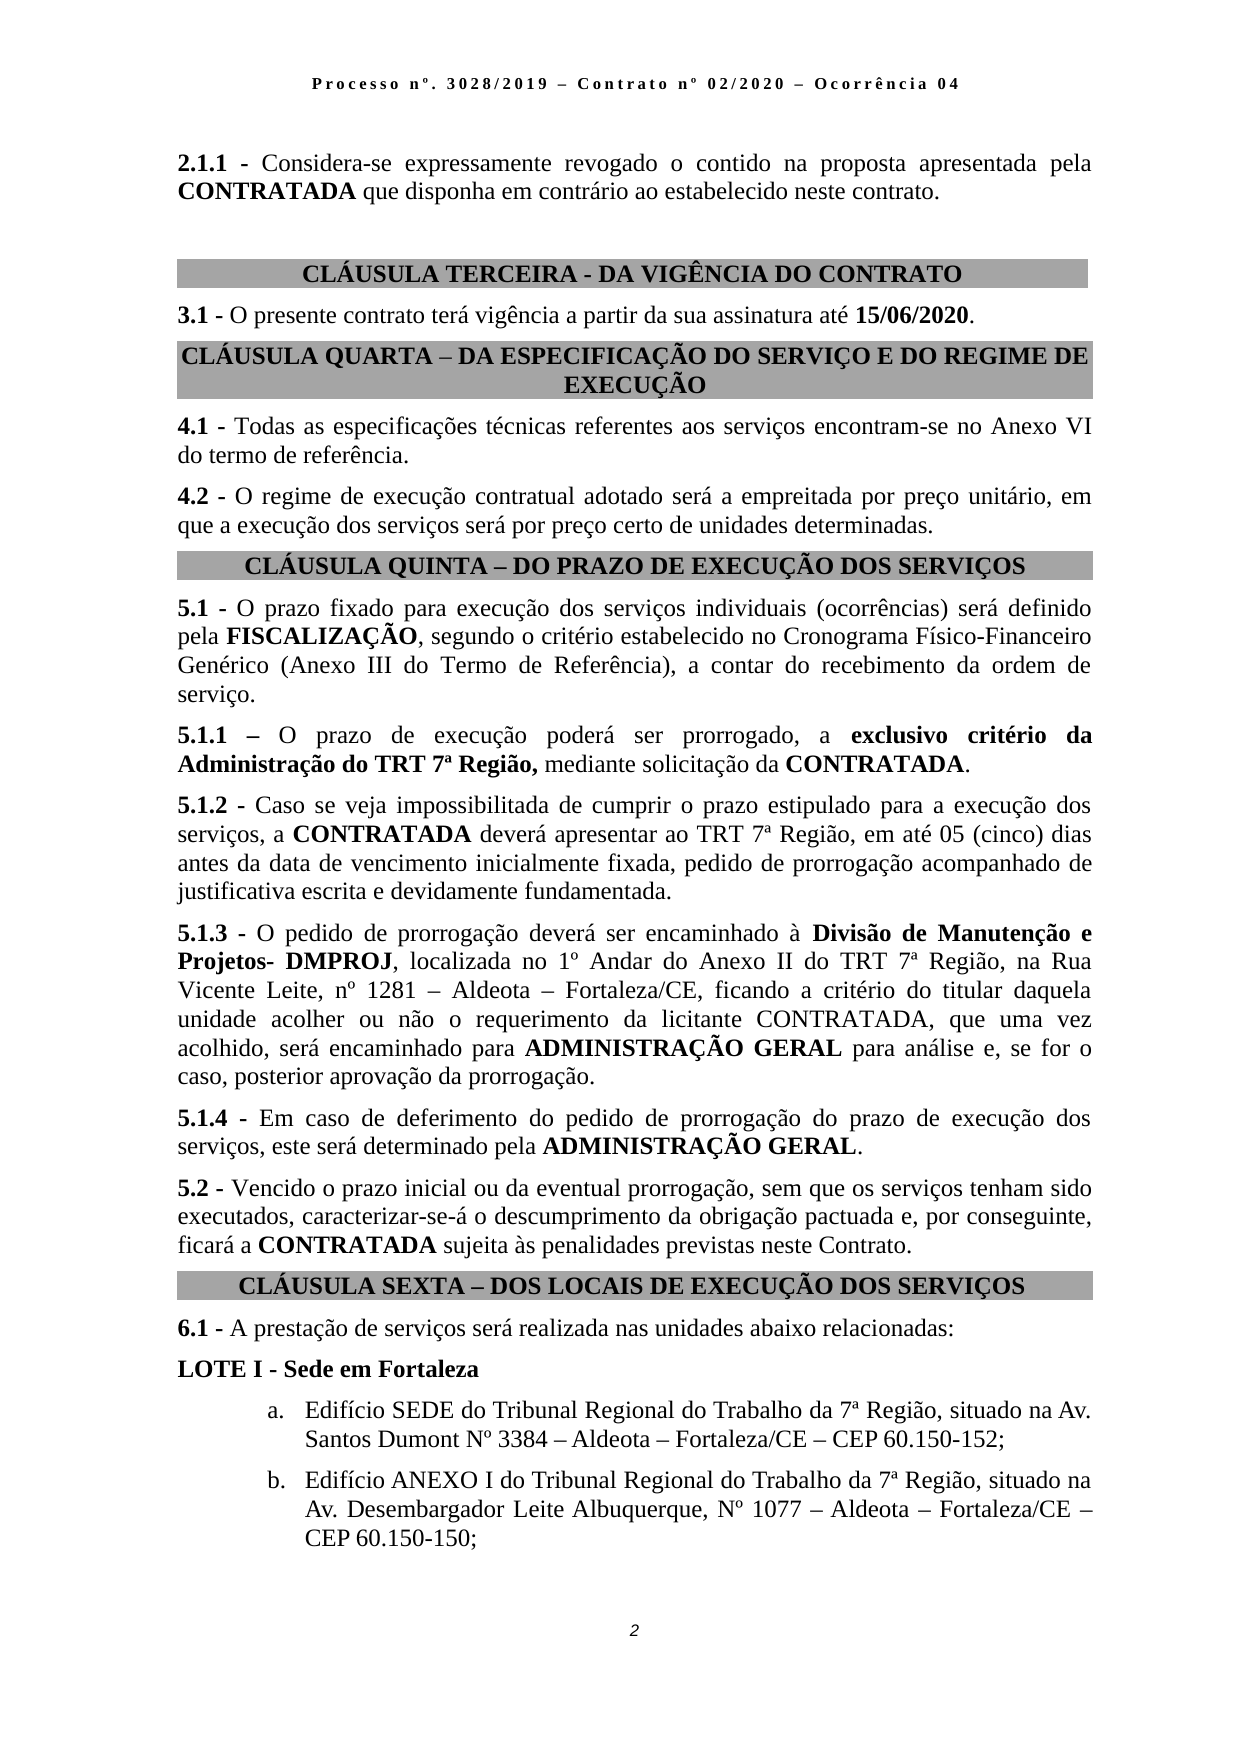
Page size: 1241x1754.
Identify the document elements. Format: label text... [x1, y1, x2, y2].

text 2.1.1 - Considera-se expressamente revogado o contido na proposta apresentada pela CONTRATADA que disponha em contrário ao estabelecido neste contrato. [177, 148, 1093, 205]
list Edifício ANEXO I do Tribunal Regional do Trabalho da 7ª Região, situado na Av. Desembargador Leite Albuquerque, Nº 1077 – Aldeota – Fortaleza/CE – CEP 60.150-150; [267, 1465, 1093, 1551]
text 4.1 - Todas as especificações técnicas referentes aos serviços encontram-se no Anexo VI do termo de referência. [177, 411, 1093, 469]
text CLÁUSULA QUINTA – DO PRAZO DE EXECUÇÃO DOS SERVIÇOS [177, 551, 1093, 580]
text CLÁUSULA SEXTA – DOS LOCAIS DE EXECUÇÃO DOS SERVIÇOS [177, 1271, 1093, 1300]
text 6.1 - A prestação de serviços será realizada nas unidades abaixo relacionadas: [177, 1313, 1093, 1341]
text 5.1.3 - O pedido de prorrogação deverá ser encaminhado à Divisão de Manutenção e Projetos- DMPROJ, localizada no 1º Andar do Anexo II do TRT 7ª Região, na Rua Vicente Leite, nº 1281 – Aldeota – Fortaleza/CE, ficando a critério do titular daquela unidade acolher ou não o requerimento da licitante CONTRATADA, que uma vez acolhido, será encaminhado para ADMINISTRAÇÃO GERAL para análise e, se for o caso, posterior aprovação da prorrogação. [177, 918, 1093, 1090]
text LOTE I - Sede em Fortaleza [177, 1354, 1093, 1383]
text 5.1.4 - Em caso de deferimento do pedido de prorrogação do prazo de execução dos serviços, este será determinado pela ADMINISTRAÇÃO GERAL. [177, 1103, 1093, 1160]
text 5.1.2 - Caso se veja impossibilitada de cumprir o prazo estipulado para a execução dos serviços, a CONTRATADA deverá apresentar ao TRT 7ª Região, em até 05 (cinco) dias antes da data de vencimento inicialmente fixada, pedido de prorrogação acompanhado de justificativa escrita e devidamente fundamentada. [177, 790, 1093, 905]
list Edifício SEDE do Tribunal Regional do Trabalho da 7ª Região, situado na Av. Santos Dumont Nº 3384 – Aldeota – Fortaleza/CE – CEP 60.150-152; [267, 1395, 1093, 1453]
text 3.1 - O presente contrato terá vigência a partir da sua assinatura até 15/06/2020. [177, 300, 1093, 329]
subtitle CLÁUSULA TERCEIRA - DA VIGÊNCIA DO CONTRATO [177, 259, 1088, 288]
text 5.1.1 – O prazo de execução poderá ser prorrogado, a exclusivo critério da Administração do TRT 7ª Região, mediante solicitação da CONTRATADA. [177, 720, 1093, 778]
text 5.1 - O prazo fixado para execução dos serviços individuais (ocorrências) será definido pela FISCALIZAÇÃO, segundo o critério estabelecido no Cronograma Físico-Financeiro Genérico (Anexo III do Termo de Referência), a contar do recebimento da ordem de serviço. [177, 593, 1093, 708]
text 4.2 - O regime de execução contratual adotado será a empreitada por preço unitário, em que a execução dos serviços será por preço certo de unidades determinadas. [177, 481, 1093, 539]
text CLÁUSULA QUARTA – DA ESPECIFICAÇÃO DO SERVIÇO E DO REGIME DE EXECUÇÃO [177, 341, 1093, 399]
text 5.2 - Vencido o prazo inicial ou da eventual prorrogação, sem que os serviços tenham sido executados, caracterizar-se-á o descumprimento da obrigação pactuada e, por conseguinte, ficará a CONTRATADA sujeita às penalidades previstas neste Contrato. [177, 1173, 1093, 1259]
